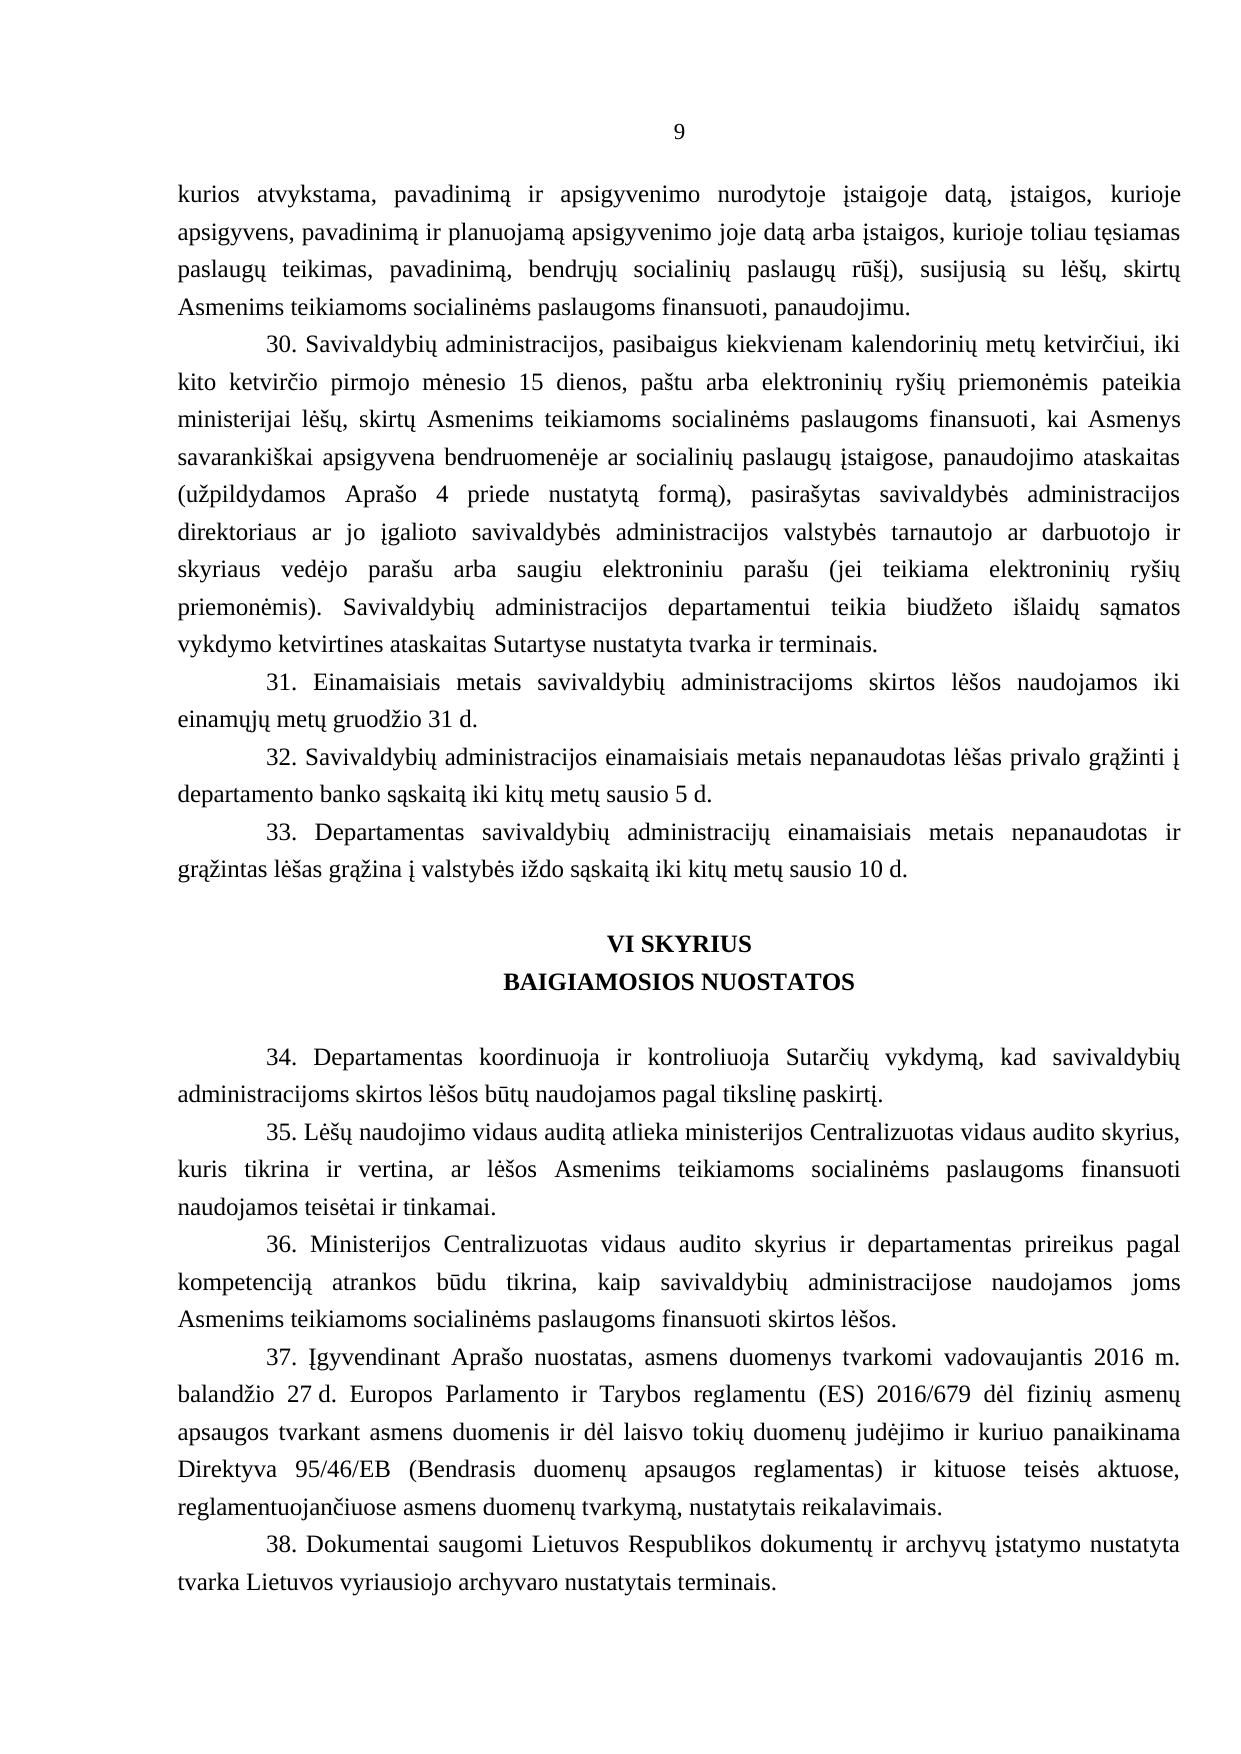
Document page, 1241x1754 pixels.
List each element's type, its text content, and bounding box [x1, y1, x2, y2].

text 33. Departamentas savivaldybių administracijų einamaisiais metais nepanaudotas ir grąžintas lėšas grąžina į valstybės iždo sąskaitą iki kitų metų sausio 10 d. [177, 810, 1181, 885]
text 32. Savivaldybių administracijos einamaisiais metais nepanaudotas lėšas privalo grąžinti į departamento banko sąskaitą iki kitų metų sausio 5 d. [177, 735, 1181, 810]
text 31. Einamaisiais metais savivaldybių administracijoms skirtos lėšos naudojamos iki einamųjų metų gruodžio 31 d. [177, 660, 1181, 735]
text 38. Dokumentai saugomi Lietuvos Respublikos dokumentų ir archyvų įstatymo nustatyta tvarka Lietuvos vyriausiojo archyvaro nustatytais terminais. [177, 1523, 1181, 1598]
text BAIGIAMOSIOS NUOSTATOS [177, 960, 1181, 998]
text 37. Įgyvendinant Aprašo nuostatas, asmens duomenys tvarkomi vadovaujantis 2016 m. balandžio 27 d. Europos Parlamento ir Tarybos reglamentu (ES) 2016/679 dėl fizinių asmenų apsaugos tvarkant asmens duomenis ir dėl laisvo tokių duomenų judėjimo ir kuriuo panaikinama Direktyva 95/46/EB (Bendrasis duomenų apsaugos reglamentas) ir kituose teisės aktuose, reglamentuojančiuose asmens duomenų tvarkymą, nustatytais reikalavimais. [177, 1335, 1181, 1523]
text 34. Departamentas koordinuoja ir kontroliuoja Sutarčių vykdymą, kad savivaldybių administracijoms skirtos lėšos būtų naudojamos pagal tikslinę paskirtį. [177, 1035, 1181, 1110]
text VI skyrius [177, 923, 1181, 960]
text 30. Savivaldybių administracijos, pasibaigus kiekvienam kalendorinių metų ketvirčiui, iki kito ketvirčio pirmojo mėnesio 15 dienos, paštu arba elektroninių ryšių priemonėmis pateikia ministerijai lėšų, skirtų Asmenims teikiamoms socialinėms paslaugoms finansuoti, kai Asmenys savarankiškai apsigyvena bendruomenėje ar socialinių paslaugų įstaigose, panaudojimo ataskaitas (užpildydamos Aprašo 4 priede nustatytą formą), pasirašytas savivaldybės administracijos direktoriaus ar jo įgalioto savivaldybės administracijos valstybės tarnautojo ar darbuotojo ir skyriaus vedėjo parašu arba saugiu elektroniniu parašu (jei teikiama elektroninių ryšių priemonėmis). Savivaldybių administracijos departamentui teikia biudžeto išlaidų sąmatos vykdymo ketvirtines ataskaitas Sutartyse nustatyta tvarka ir terminais. [177, 323, 1181, 660]
text kurios atvykstama, pavadinimą ir apsigyvenimo nurodytoje įstaigoje datą, įstaigos, kurioje apsigyvens, pavadinimą ir planuojamą apsigyvenimo joje datą arba įstaigos, kurioje toliau tęsiamas paslaugų teikimas, pavadinimą, bendrųjų socialinių paslaugų rūšį), susijusią su lėšų, skirtų Asmenims teikiamoms socialinėms paslaugoms finansuoti, panaudojimu. [177, 173, 1181, 323]
text 35. Lėšų naudojimo vidaus auditą atlieka ministerijos Centralizuotas vidaus audito skyrius, kuris tikrina ir vertina, ar lėšos Asmenims teikiamoms socialinėms paslaugoms finansuoti naudojamos teisėtai ir tinkamai. [177, 1110, 1181, 1223]
text 36. Ministerijos Centralizuotas vidaus audito skyrius ir departamentas prireikus pagal kompetenciją atrankos būdu tikrina, kaip savivaldybių administracijose naudojamos joms Asmenims teikiamoms socialinėms paslaugoms finansuoti skirtos lėšos. [177, 1223, 1181, 1335]
